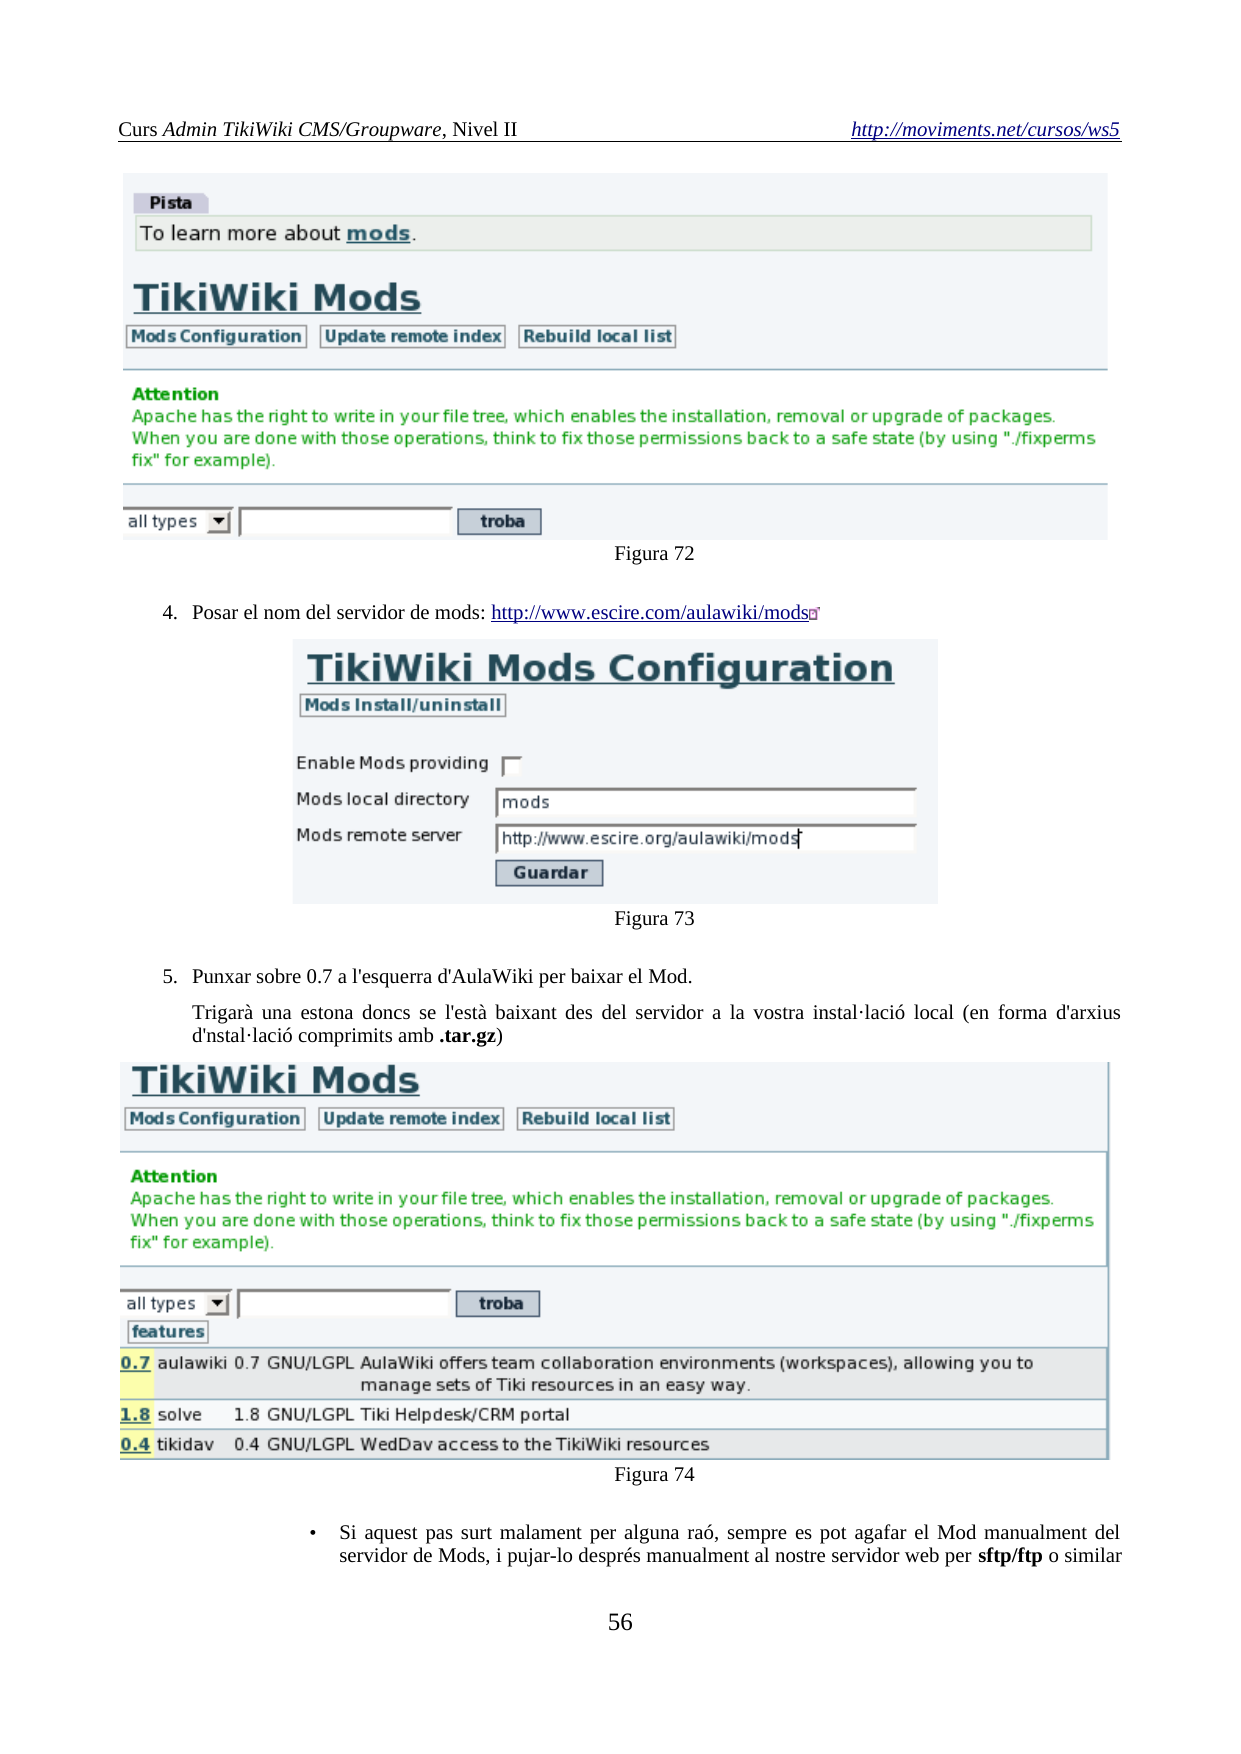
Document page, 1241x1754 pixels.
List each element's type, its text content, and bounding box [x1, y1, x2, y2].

picture [120, 1062, 1111, 1460]
table_header [120, 171, 1120, 542]
list Posar el nom del servidor de mods: http://www.escire.com/aulawiki/mods [162, 601, 1122, 624]
list Trigarà una estona doncs se l'està baixant des del servidor a la vostra instal·lació local (en forma d'arxius d'nstal·lació comprimits amb .tar.gz) [162, 1001, 1122, 1047]
list Punxar sobre 0.7 a l'esquerra d'AulaWiki per baixar el Mod. [162, 965, 1122, 988]
picture [292, 639, 938, 904]
list Si aquest pas surt malament per alguna raó, sempre es pot agafar el Mod manualment del servidor de Mods, i pujar-lo després manualment al nostre servidor web per sftp/ftp o similar [309, 1521, 1122, 1567]
list Figura 73 [162, 907, 1122, 930]
table_header [117, 1060, 1123, 1462]
table_header [290, 637, 950, 907]
list Figura 74 [162, 1462, 1122, 1486]
picture [809, 607, 820, 620]
list Figura 72 [162, 542, 1122, 565]
picture [123, 173, 1108, 540]
